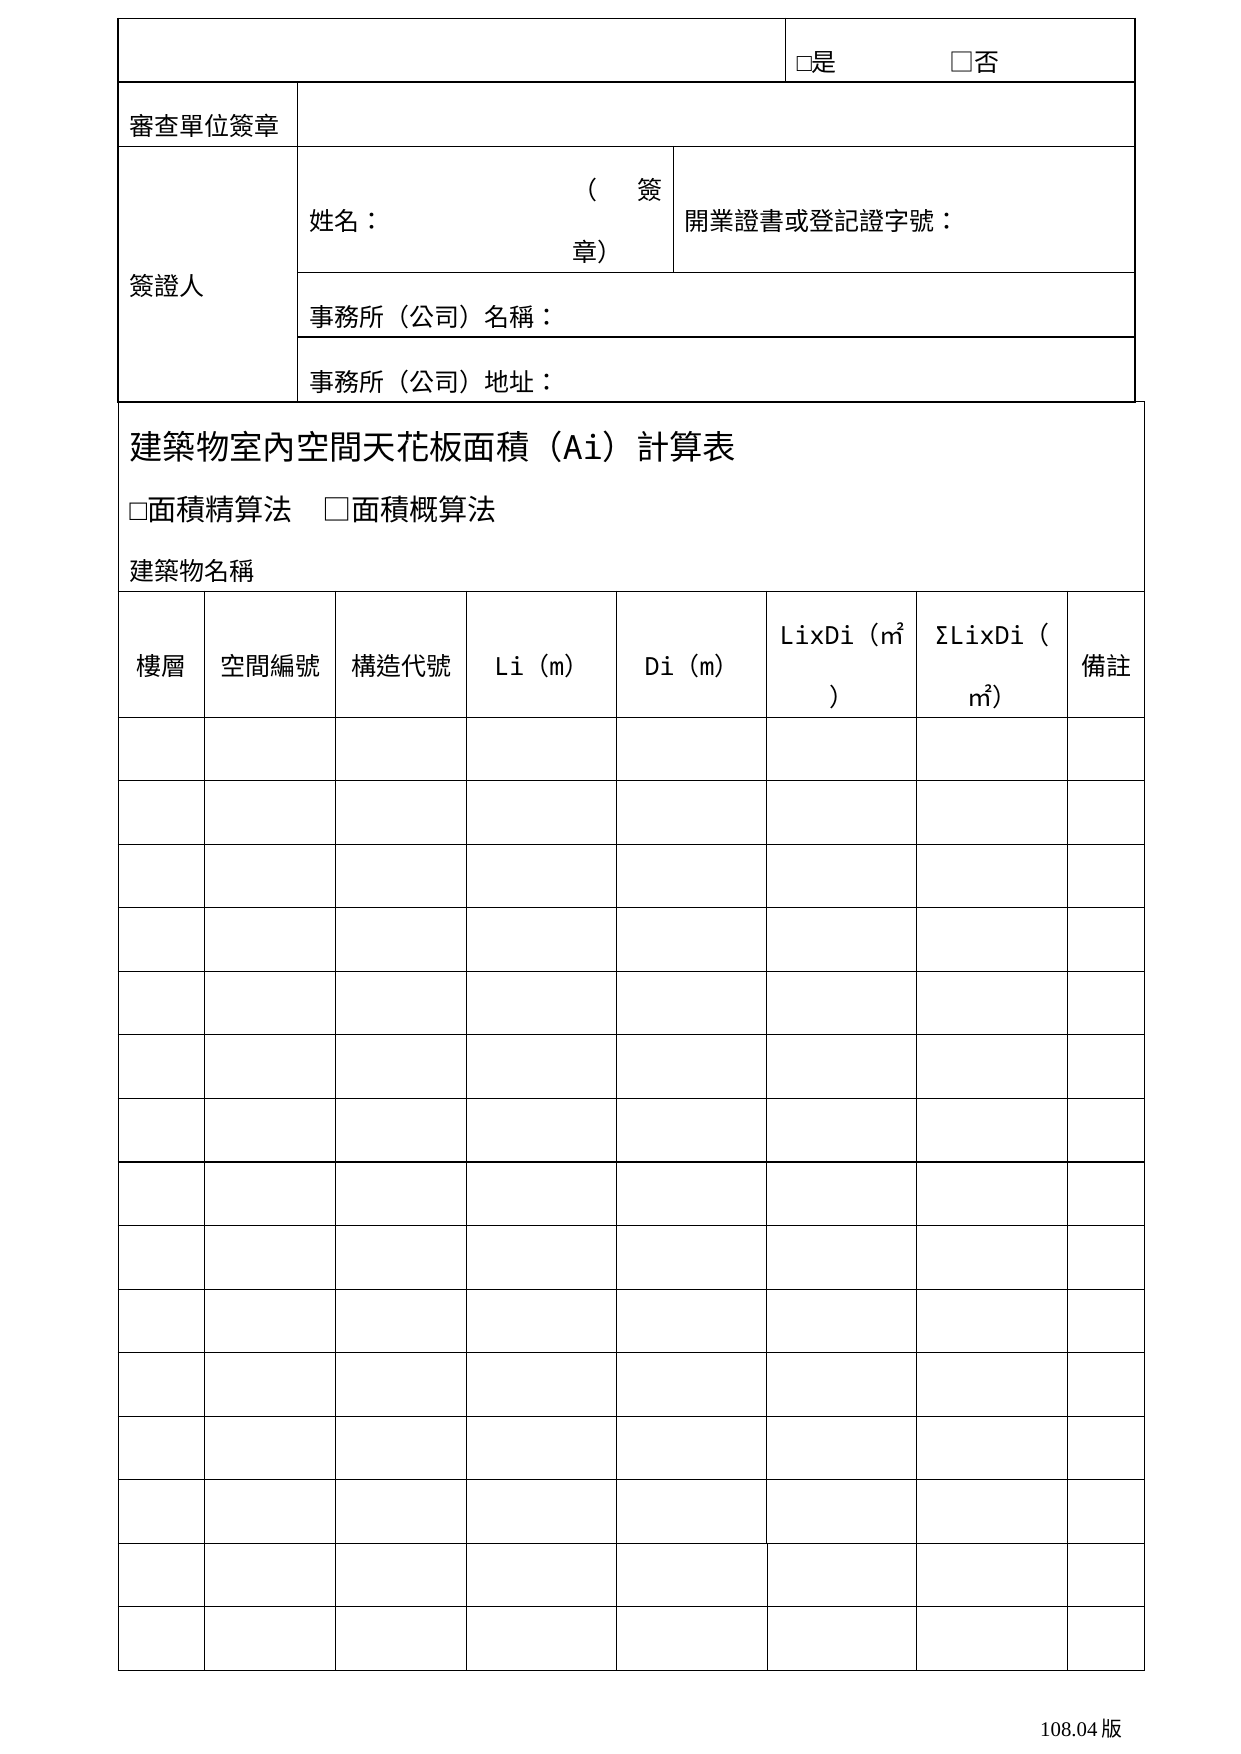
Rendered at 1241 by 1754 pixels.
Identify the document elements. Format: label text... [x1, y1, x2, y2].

table_cell Li（m） [467, 592, 616, 717]
table_cell [767, 1290, 916, 1352]
table_cell Di（m） [617, 592, 766, 717]
table_cell [119, 1607, 204, 1670]
table_cell [617, 1607, 767, 1670]
table_cell [336, 1035, 466, 1098]
table_cell 審查單位簽章 [119, 83, 297, 146]
table_cell [1136, 18, 1144, 81]
table_cell [205, 1290, 335, 1352]
table_cell [1068, 1417, 1144, 1479]
table_cell [767, 718, 916, 780]
table_cell [767, 972, 916, 1034]
table_cell 開業證書或登記證字號： [674, 147, 1134, 272]
table_cell 姓名： [298, 147, 561, 272]
table_cell [617, 1544, 767, 1606]
table_cell [1068, 718, 1144, 780]
table_cell [767, 1417, 916, 1479]
table_cell [467, 781, 616, 844]
table_cell [917, 781, 1067, 844]
table_cell [767, 1163, 916, 1225]
table_cell [767, 1480, 916, 1543]
table_cell 事務所（公司）名稱： [298, 273, 1134, 336]
table_cell [119, 845, 204, 907]
table_cell [917, 1099, 1067, 1161]
table_cell [119, 1417, 204, 1479]
table_cell 構造代號 [336, 592, 466, 717]
table_cell [205, 1607, 335, 1670]
table_cell [336, 1163, 466, 1225]
table_cell [1136, 272, 1144, 336]
table_cell [767, 1226, 916, 1288]
table_cell [767, 781, 916, 844]
table_cell [467, 972, 616, 1034]
table_cell [205, 781, 335, 844]
table_cell [119, 1035, 204, 1098]
table_cell [467, 1290, 616, 1352]
table_cell [617, 908, 766, 971]
table_cell [119, 1226, 204, 1288]
table_cell [1068, 1544, 1144, 1606]
table_cell [917, 908, 1067, 971]
table_cell [767, 1099, 916, 1161]
table_cell [119, 1353, 204, 1416]
table_cell [917, 1163, 1067, 1225]
table_cell [336, 1226, 466, 1288]
table_cell [467, 718, 616, 780]
table_cell [617, 1290, 766, 1352]
table_cell [1136, 146, 1144, 272]
table_cell [767, 1353, 916, 1416]
table_cell [767, 845, 916, 907]
table_cell [617, 718, 766, 780]
table_cell [205, 1226, 335, 1288]
table_cell [1068, 781, 1144, 844]
table_cell [917, 1290, 1067, 1352]
table_cell [467, 1417, 616, 1479]
table_cell [205, 718, 335, 780]
table_cell [205, 1099, 335, 1161]
table_cell [917, 1480, 1067, 1543]
table_cell [768, 1544, 916, 1606]
table_cell [1136, 336, 1144, 401]
table_cell [1068, 908, 1144, 971]
table_cell [119, 19, 785, 81]
table_cell [298, 83, 1134, 146]
table_cell 樓層 [119, 592, 204, 717]
table_cell 空間編號 [205, 592, 335, 717]
table_cell [467, 1163, 616, 1225]
table_cell [119, 908, 204, 971]
table_cell [1068, 1099, 1144, 1161]
table_cell [768, 1607, 916, 1670]
table_cell [205, 845, 335, 907]
table_cell 備註 [1068, 592, 1144, 717]
table_cell [119, 1099, 204, 1161]
table_cell [467, 1353, 616, 1416]
table_cell [119, 718, 204, 780]
table_cell [119, 972, 204, 1034]
table_cell [336, 845, 466, 907]
table_cell [119, 1290, 204, 1352]
table_cell [917, 1417, 1067, 1479]
table_cell [917, 1607, 1067, 1670]
table_cell [1068, 845, 1144, 907]
table_cell [1068, 1607, 1144, 1670]
table_cell [336, 1480, 466, 1543]
table_cell [336, 1607, 466, 1670]
table_cell [205, 1353, 335, 1416]
table_cell 建築物室內空間天花板面積（Ai）計算表 □面積精算法 □面積概算法 建築物名稱 [119, 402, 1144, 591]
table_cell [205, 1544, 335, 1606]
table_cell [467, 1099, 616, 1161]
table_cell [467, 845, 616, 907]
table_cell [336, 972, 466, 1034]
table_cell [467, 1035, 616, 1098]
table_cell [205, 1035, 335, 1098]
table_cell [336, 1417, 466, 1479]
table_cell [1068, 972, 1144, 1034]
table_cell [1068, 1353, 1144, 1416]
table_cell [617, 781, 766, 844]
table_cell [617, 1417, 766, 1479]
table_cell [336, 1099, 466, 1161]
table_cell LixDi（㎡） [767, 592, 916, 717]
table_cell [205, 1417, 335, 1479]
table_cell [617, 972, 766, 1034]
table_cell [617, 1035, 766, 1098]
table_cell [119, 1480, 204, 1543]
table_cell [336, 1290, 466, 1352]
table_cell [1068, 1480, 1144, 1543]
table_cell [767, 1035, 916, 1098]
table_cell [336, 781, 466, 844]
table_cell [917, 718, 1067, 780]
table_cell [336, 1353, 466, 1416]
table_cell [917, 1226, 1067, 1288]
table_cell [617, 1226, 766, 1288]
table_cell [467, 1226, 616, 1288]
table_cell [467, 1480, 616, 1543]
table_cell [617, 1163, 766, 1225]
table_cell [205, 1163, 335, 1225]
table_cell [617, 1353, 766, 1416]
table_cell [119, 1163, 204, 1225]
table_cell [617, 1480, 766, 1543]
table_cell [617, 1099, 766, 1161]
table_cell 事務所（公司）地址： [298, 338, 1134, 401]
table_cell [1136, 81, 1144, 146]
table_cell [1068, 1035, 1144, 1098]
table_cell [917, 1035, 1067, 1098]
table_cell [1068, 1163, 1144, 1225]
table_cell [467, 908, 616, 971]
table_cell [917, 1544, 1067, 1606]
table_cell [205, 1480, 335, 1543]
table_cell [336, 718, 466, 780]
table_cell [336, 1544, 466, 1606]
table_cell [336, 908, 466, 971]
table_cell 簽證人 [119, 147, 297, 401]
table_cell ΣLixDi（㎡） [917, 592, 1067, 717]
table_cell [119, 781, 204, 844]
table_cell [617, 845, 766, 907]
table_cell [1068, 1226, 1144, 1288]
table_cell [205, 972, 335, 1034]
table_cell [767, 908, 916, 971]
table_cell [467, 1607, 616, 1670]
table_cell [917, 972, 1067, 1034]
table_cell □是 □否 [786, 19, 1134, 81]
table_cell [467, 1544, 616, 1606]
table_cell （簽章） [561, 147, 673, 272]
table_cell [917, 1353, 1067, 1416]
table_cell [205, 908, 335, 971]
table_cell [1068, 1290, 1144, 1352]
table_cell [917, 845, 1067, 907]
table_cell [119, 1544, 204, 1606]
